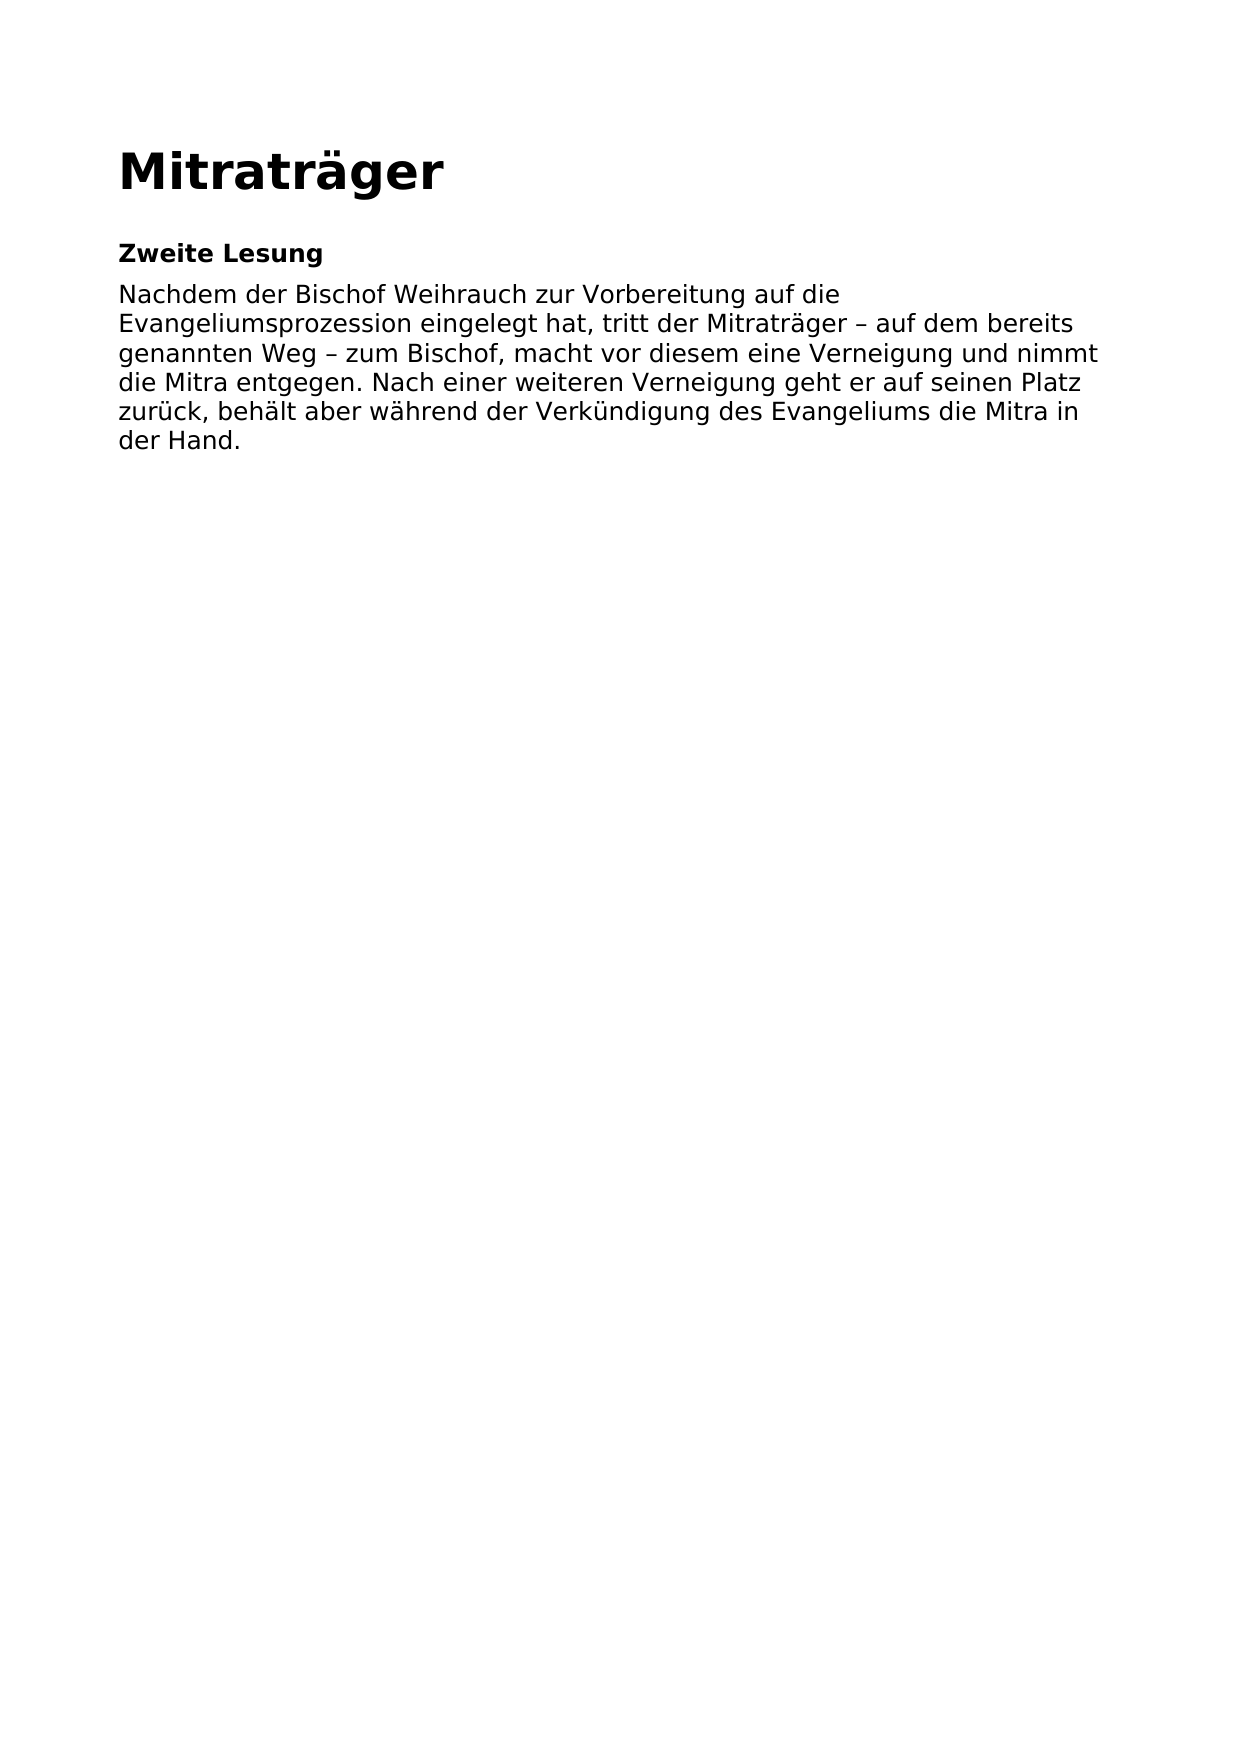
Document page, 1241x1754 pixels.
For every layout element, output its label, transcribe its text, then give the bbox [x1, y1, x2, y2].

text Nachdem der Bischof Weihrauch zur Vorbereitung auf die Evangeliumsprozession eingelegt hat, tritt der Mitraträger – auf dem bereits genannten Weg – zum Bischof, macht vor diesem eine Verneigung und nimmt die Mitra entgegen. Nach einer weiteren Verneigung geht er auf seinen Platz zurück, behält aber während der Verkündigung des Evangeliums die Mitra in der Hand. [118, 281, 1122, 456]
subtitle Mitraträger [118, 143, 1122, 201]
subtitle Zweite Lesung [118, 239, 1122, 268]
